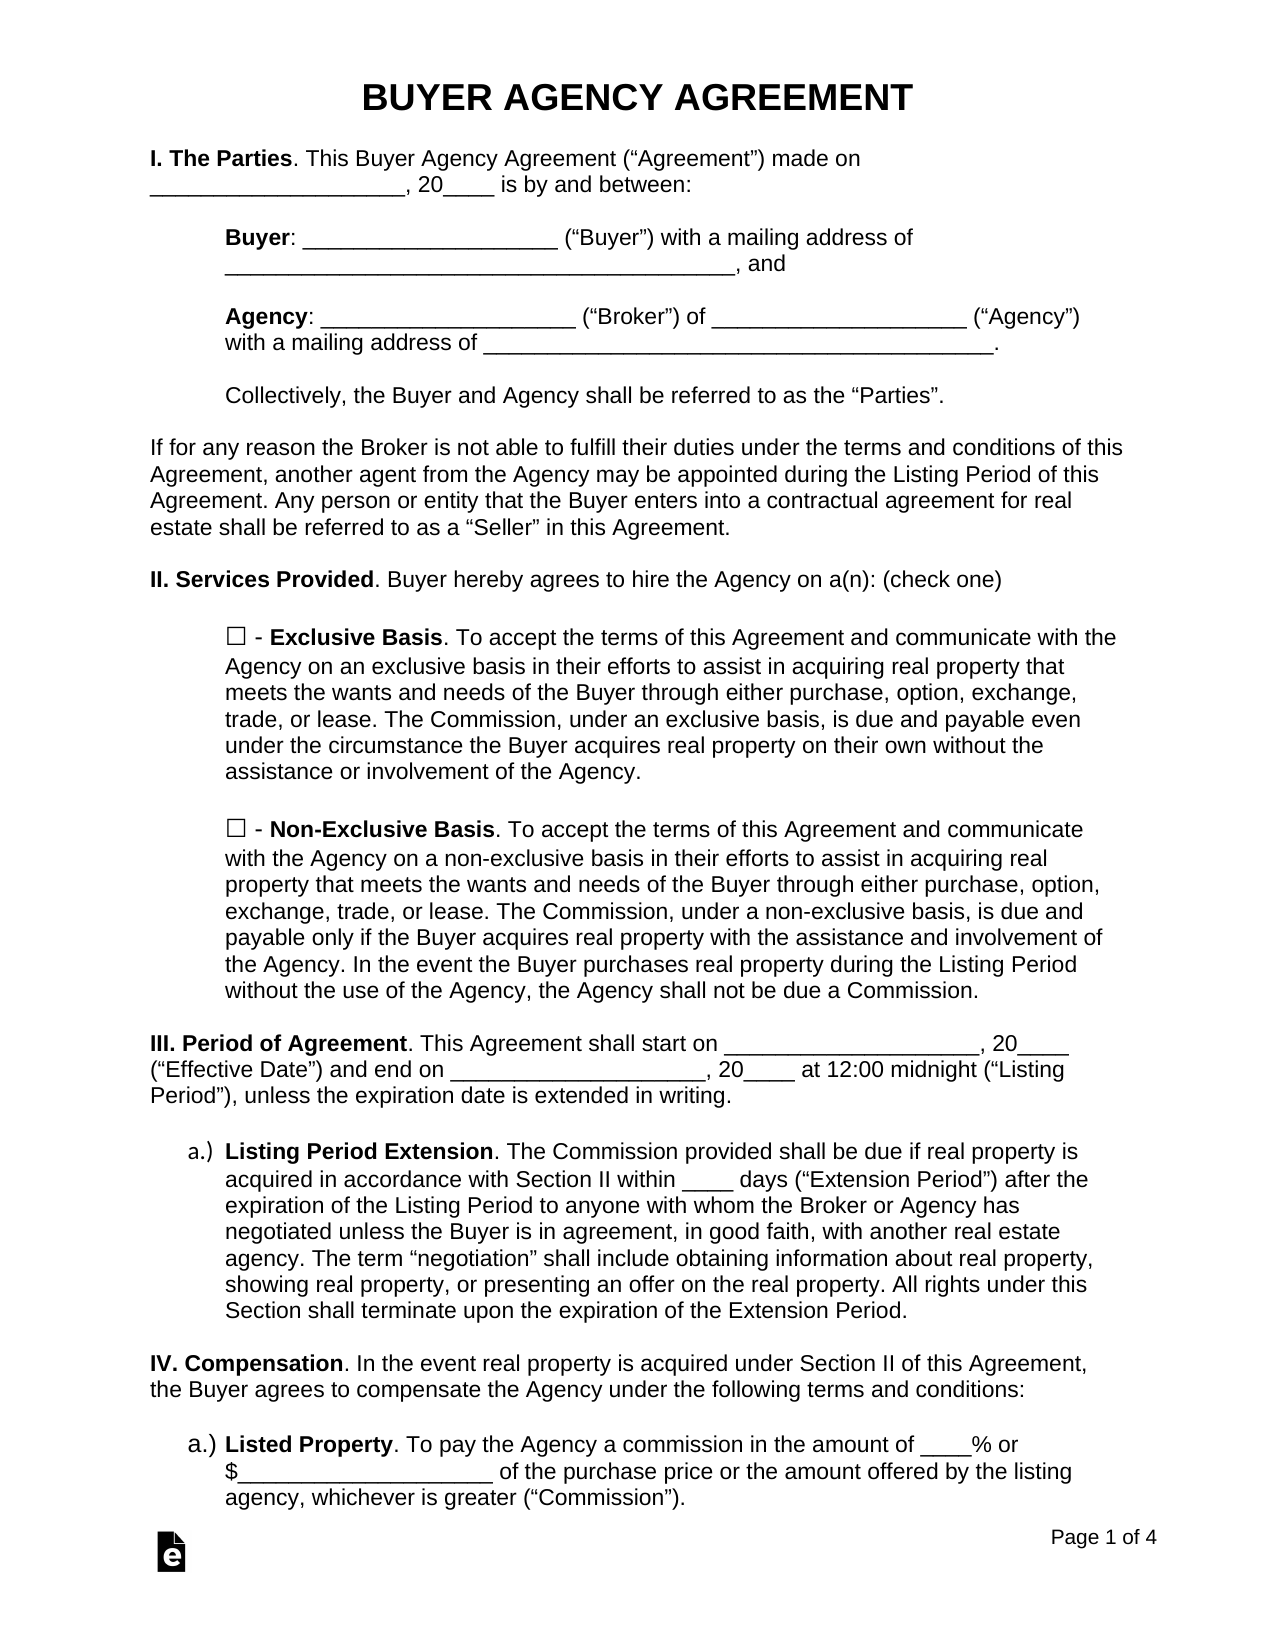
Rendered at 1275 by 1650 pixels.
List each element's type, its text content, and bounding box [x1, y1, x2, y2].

text Agency: ____________________ (“Broker”) of ____________________ (“Agency”) with a mailing address of ________________________________________. [225, 303, 1125, 355]
list Listed Property. To pay the Agency a commission in the amount of ____% or $____________________ of the purchase price or the amount offered by the listing agency, whichever is greater (“Commission”). [187, 1429, 1125, 1511]
text BUYER AGENCY AGREEMENT [150, 75, 1125, 118]
text Buyer: ____________________ (“Buyer”) with a mailing address of ________________________________________, and [225, 223, 1125, 276]
text III. Period of Agreement. This Agreement shall start on ____________________, 20____ (“Effective Date”) and end on ____________________, 20____ at 12:00 midnight (“Listing Period”), unless the expiration date is extended in writing. [150, 1029, 1125, 1109]
text II. Services Provided. Buyer hereby agrees to hire the Agency on a(n): (check one) [150, 566, 1125, 592]
text ☐ - Exclusive Basis. To accept the terms of this Agreement and communicate with the Agency on an exclusive basis in their efforts to assist in acquiring real property that meets the wants and needs of the Buyer through either purchase, option, exchange, trade, or lease. The Commission, under an exclusive basis, is due and payable even under the circumstance the Buyer acquires real property on their own without the assistance or involvement of the Agency. [225, 619, 1125, 785]
text ☐ - Non-Exclusive Basis. To accept the terms of this Agreement and communicate with the Agency on a non-exclusive basis in their efforts to assist in acquiring real property that meets the wants and needs of the Buyer through either purchase, option, exchange, trade, or lease. The Commission, under a non-exclusive basis, is due and payable only if the Buyer acquires real property with the assistance and involvement of the Agency. In the event the Buyer purchases real property during the Listing Period without the use of the Agency, the Agency shall not be due a Commission. [225, 811, 1125, 1003]
text IV. Compensation. In the event real property is acquired under Section II of this Agreement, the Buyer agrees to compensate the Agency under the following terms and conditions: [150, 1350, 1125, 1403]
text If for any reason the Broker is not able to fulfill their duties under the terms and conditions of this Agreement, another agent from the Agency may be appointed during the Listing Period of this Agreement. Any person or entity that the Buyer enters into a contractual agreement for real estate shall be referred to as a “Seller” in this Agreement. [150, 434, 1125, 540]
list Listing Period Extension. The Commission provided shall be due if real property is acquired in accordance with Section II within ____ days (“Extension Period”) after the expiration of the Listing Period to anyone with whom the Broker or Agency has negotiated unless the Buyer is in agreement, in good faith, with another real estate agency. The term “negotiation” shall include obtaining information about real property, showing real property, or presenting an offer on the real property. All rights under this Section shall terminate upon the expiration of the Extension Period. [187, 1135, 1125, 1324]
text I. The Parties. This Buyer Agency Agreement (“Agreement”) made on ____________________, 20____ is by and between: [150, 144, 1125, 197]
text Collectively, the Buyer and Agency shall be referred to as the “Parties”. [225, 382, 1125, 408]
